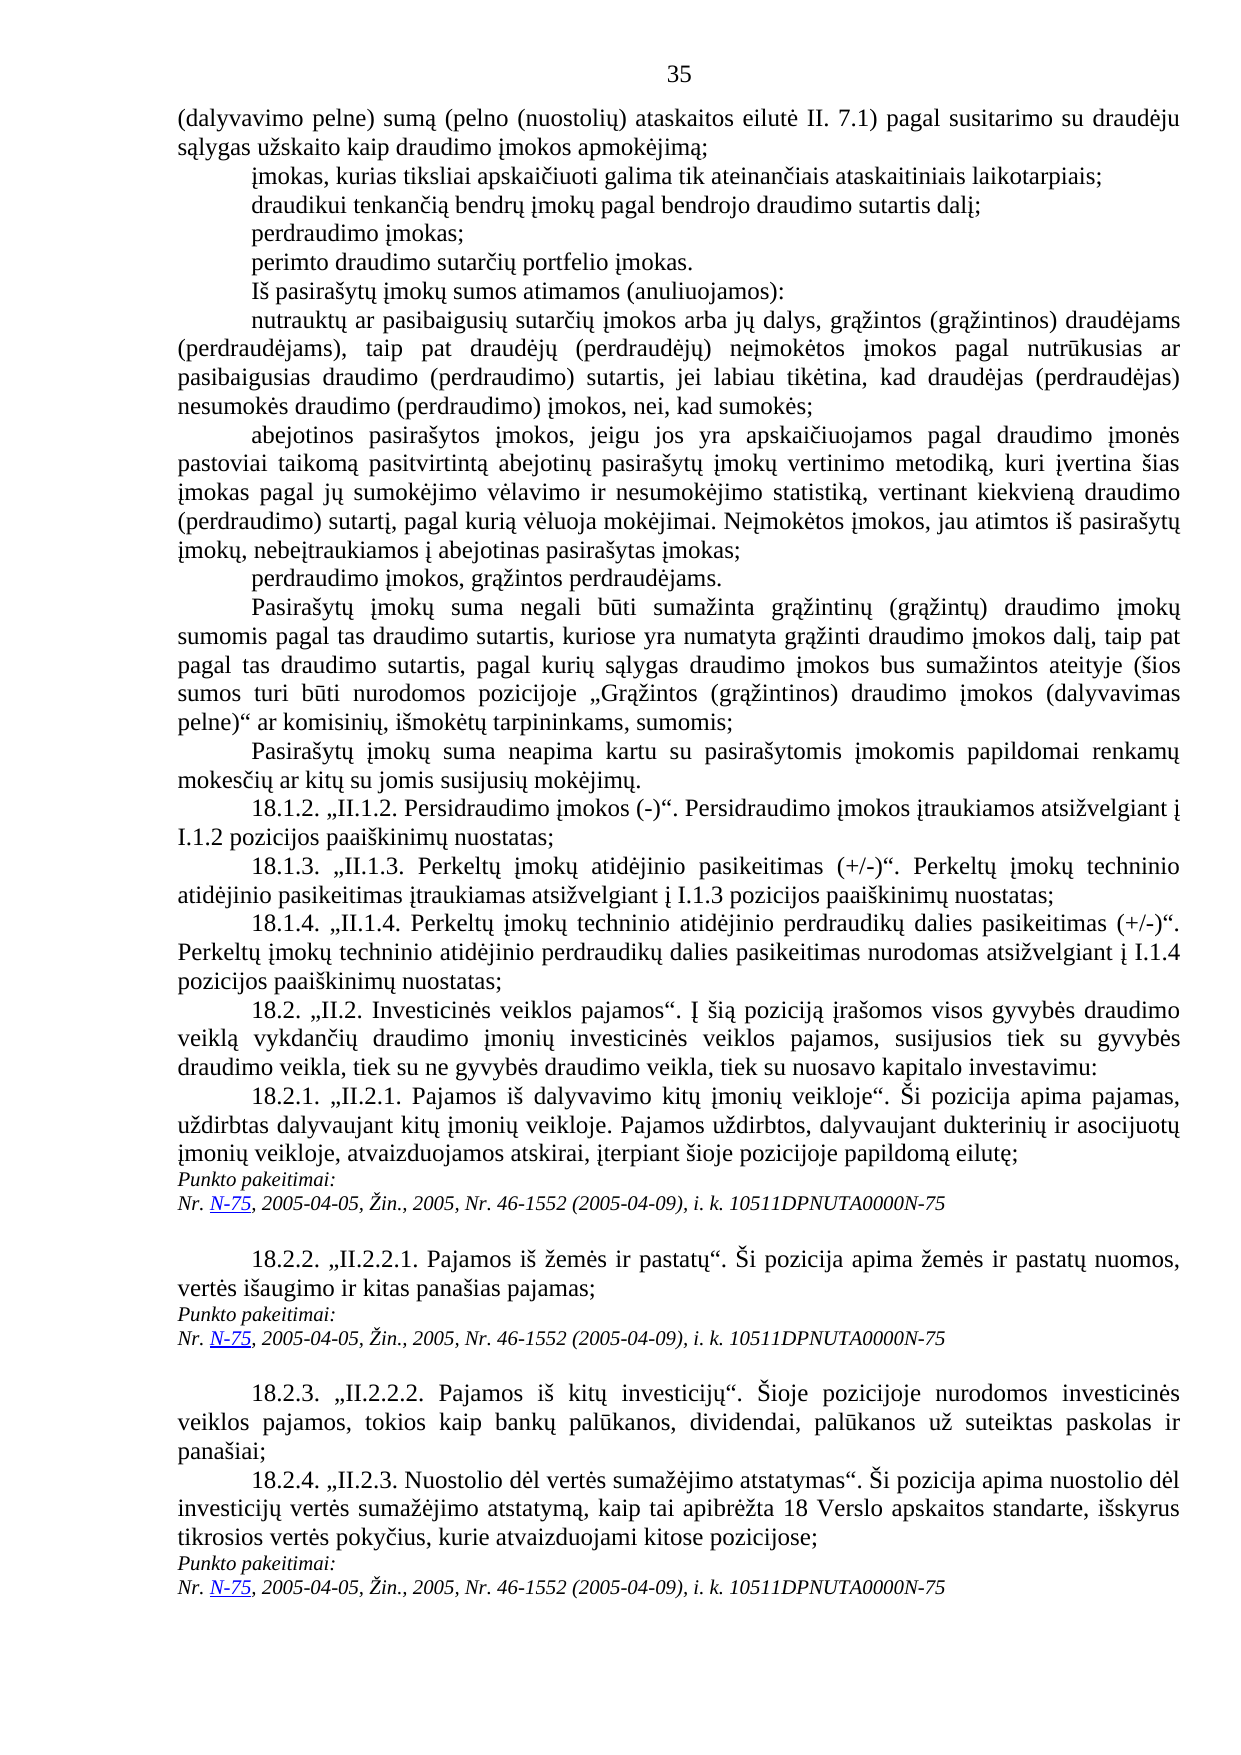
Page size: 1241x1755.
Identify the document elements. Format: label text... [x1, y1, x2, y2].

text įmokas, kurias tiksliai apskaičiuoti galima tik ateinančiais ataskaitiniais laikotarpiais; [177, 161, 1181, 190]
text Punkto pakeitimai: [177, 1551, 1181, 1575]
text Pasirašytų įmokų suma negali būti sumažinta grąžintinų (grąžintų) draudimo įmokų sumomis pagal tas draudimo sutartis, kuriose yra numatyta grąžinti draudimo įmokos dalį, taip pat pagal tas draudimo sutartis, pagal kurių sąlygas draudimo įmokos bus sumažintos ateityje (šios sumos turi būti nurodomos pozicijoje „Grąžintos (grąžintinos) draudimo įmokos (dalyvavimas pelne)“ ar komisinių, išmokėtų tarpininkams, sumomis; [177, 592, 1181, 736]
text (dalyvavimo pelne) sumą (pelno (nuostolių) ataskaitos eilutė II. 7.1) pagal susitarimo su draudėju sąlygas užskaito kaip draudimo įmokos apmokėjimą; [177, 103, 1181, 161]
text Punkto pakeitimai: [177, 1302, 1181, 1326]
text perdraudimo įmokas; [177, 218, 1181, 247]
text Punkto pakeitimai: [177, 1167, 1181, 1191]
text 18.2.2. „II.2.2.1. Pajamos iš žemės ir pastatų“. Ši pozicija apima žemės ir pastatų nuomos, vertės išaugimo ir kitas panašias pajamas; [177, 1244, 1181, 1302]
text 18.1.2. „II.1.2. Persidraudimo įmokos (-)“. Persidraudimo įmokos įtraukiamos atsižvelgiant į I.1.2 pozicijos paaiškinimų nuostatas; [177, 793, 1181, 851]
text Nr. N-75, 2005-04-05, Žin., 2005, Nr. 46-1552 (2005-04-09), i. k. 10511DPNUTA0000N-75 [177, 1191, 1181, 1215]
text 18.2.3. „II.2.2.2. Pajamos iš kitų investicijų“. Šioje pozicijoje nurodomos investicinės veiklos pajamos, tokios kaip bankų palūkanos, dividendai, palūkanos už suteiktas paskolas ir panašiai; [177, 1378, 1181, 1465]
text Pasirašytų įmokų suma neapima kartu su pasirašytomis įmokomis papildomai renkamų mokesčių ar kitų su jomis susijusių mokėjimų. [177, 736, 1181, 793]
text perdraudimo įmokos, grąžintos perdraudėjams. [177, 563, 1181, 592]
text perimto draudimo sutarčių portfelio įmokas. [177, 247, 1181, 276]
text nutrauktų ar pasibaigusių sutarčių įmokos arba jų dalys, grąžintos (grąžintinos) draudėjams (perdraudėjams), taip pat draudėjų (perdraudėjų) neįmokėtos įmokos pagal nutrūkusias ar pasibaigusias draudimo (perdraudimo) sutartis, jei labiau tikėtina, kad draudėjas (perdraudėjas) nesumokės draudimo (perdraudimo) įmokos, nei, kad sumokės; [177, 305, 1181, 420]
text Nr. N-75, 2005-04-05, Žin., 2005, Nr. 46-1552 (2005-04-09), i. k. 10511DPNUTA0000N-75 [177, 1326, 1181, 1350]
text 18.1.4. „II.1.4. Perkeltų įmokų techninio atidėjinio perdraudikų dalies pasikeitimas (+/-)“. Perkeltų įmokų techninio atidėjinio perdraudikų dalies pasikeitimas nurodomas atsižvelgiant į I.1.4 pozicijos paaiškinimų nuostatas; [177, 908, 1181, 995]
text abejotinos pasirašytos įmokos, jeigu jos yra apskaičiuojamos pagal draudimo įmonės pastoviai taikomą pasitvirtintą abejotinų pasirašytų įmokų vertinimo metodiką, kuri įvertina šias įmokas pagal jų sumokėjimo vėlavimo ir nesumokėjimo statistiką, vertinant kiekvieną draudimo (perdraudimo) sutartį, pagal kurią vėluoja mokėjimai. Neįmokėtos įmokos, jau atimtos iš pasirašytų įmokų, nebeįtraukiamos į abejotinas pasirašytas įmokas; [177, 420, 1181, 563]
text 18.2.1. „II.2.1. Pajamos iš dalyvavimo kitų įmonių veikloje“. Ši pozicija apima pajamas, uždirbtas dalyvaujant kitų įmonių veikloje. Pajamos uždirbtos, dalyvaujant dukterinių ir asocijuotų įmonių veikloje, atvaizduojamos atskirai, įterpiant šioje pozicijoje papildomą eilutę; [177, 1081, 1181, 1167]
text 18.2. „II.2. Investicinės veiklos pajamos“. Į šią poziciją įrašomos visos gyvybės draudimo veiklą vykdančių draudimo įmonių investicinės veiklos pajamos, susijusios tiek su gyvybės draudimo veikla, tiek su ne gyvybės draudimo veikla, tiek su nuosavo kapitalo investavimu: [177, 995, 1181, 1081]
text 18.1.3. „II.1.3. Perkeltų įmokų atidėjinio pasikeitimas (+/-)“. Perkeltų įmokų techninio atidėjinio pasikeitimas įtraukiamas atsižvelgiant į I.1.3 pozicijos paaiškinimų nuostatas; [177, 851, 1181, 908]
text Nr. N-75, 2005-04-05, Žin., 2005, Nr. 46-1552 (2005-04-09), i. k. 10511DPNUTA0000N-75 [177, 1575, 1181, 1599]
text draudikui tenkančią bendrų įmokų pagal bendrojo draudimo sutartis dalį; [177, 190, 1181, 218]
text 18.2.4. „II.2.3. Nuostolio dėl vertės sumažėjimo atstatymas“. Ši pozicija apima nuostolio dėl investicijų vertės sumažėjimo atstatymą, kaip tai apibrėžta 18 Verslo apskaitos standarte, išskyrus tikrosios vertės pokyčius, kurie atvaizduojami kitose pozicijose; [177, 1465, 1181, 1551]
text Iš pasirašytų įmokų sumos atimamos (anuliuojamos): [177, 276, 1181, 305]
